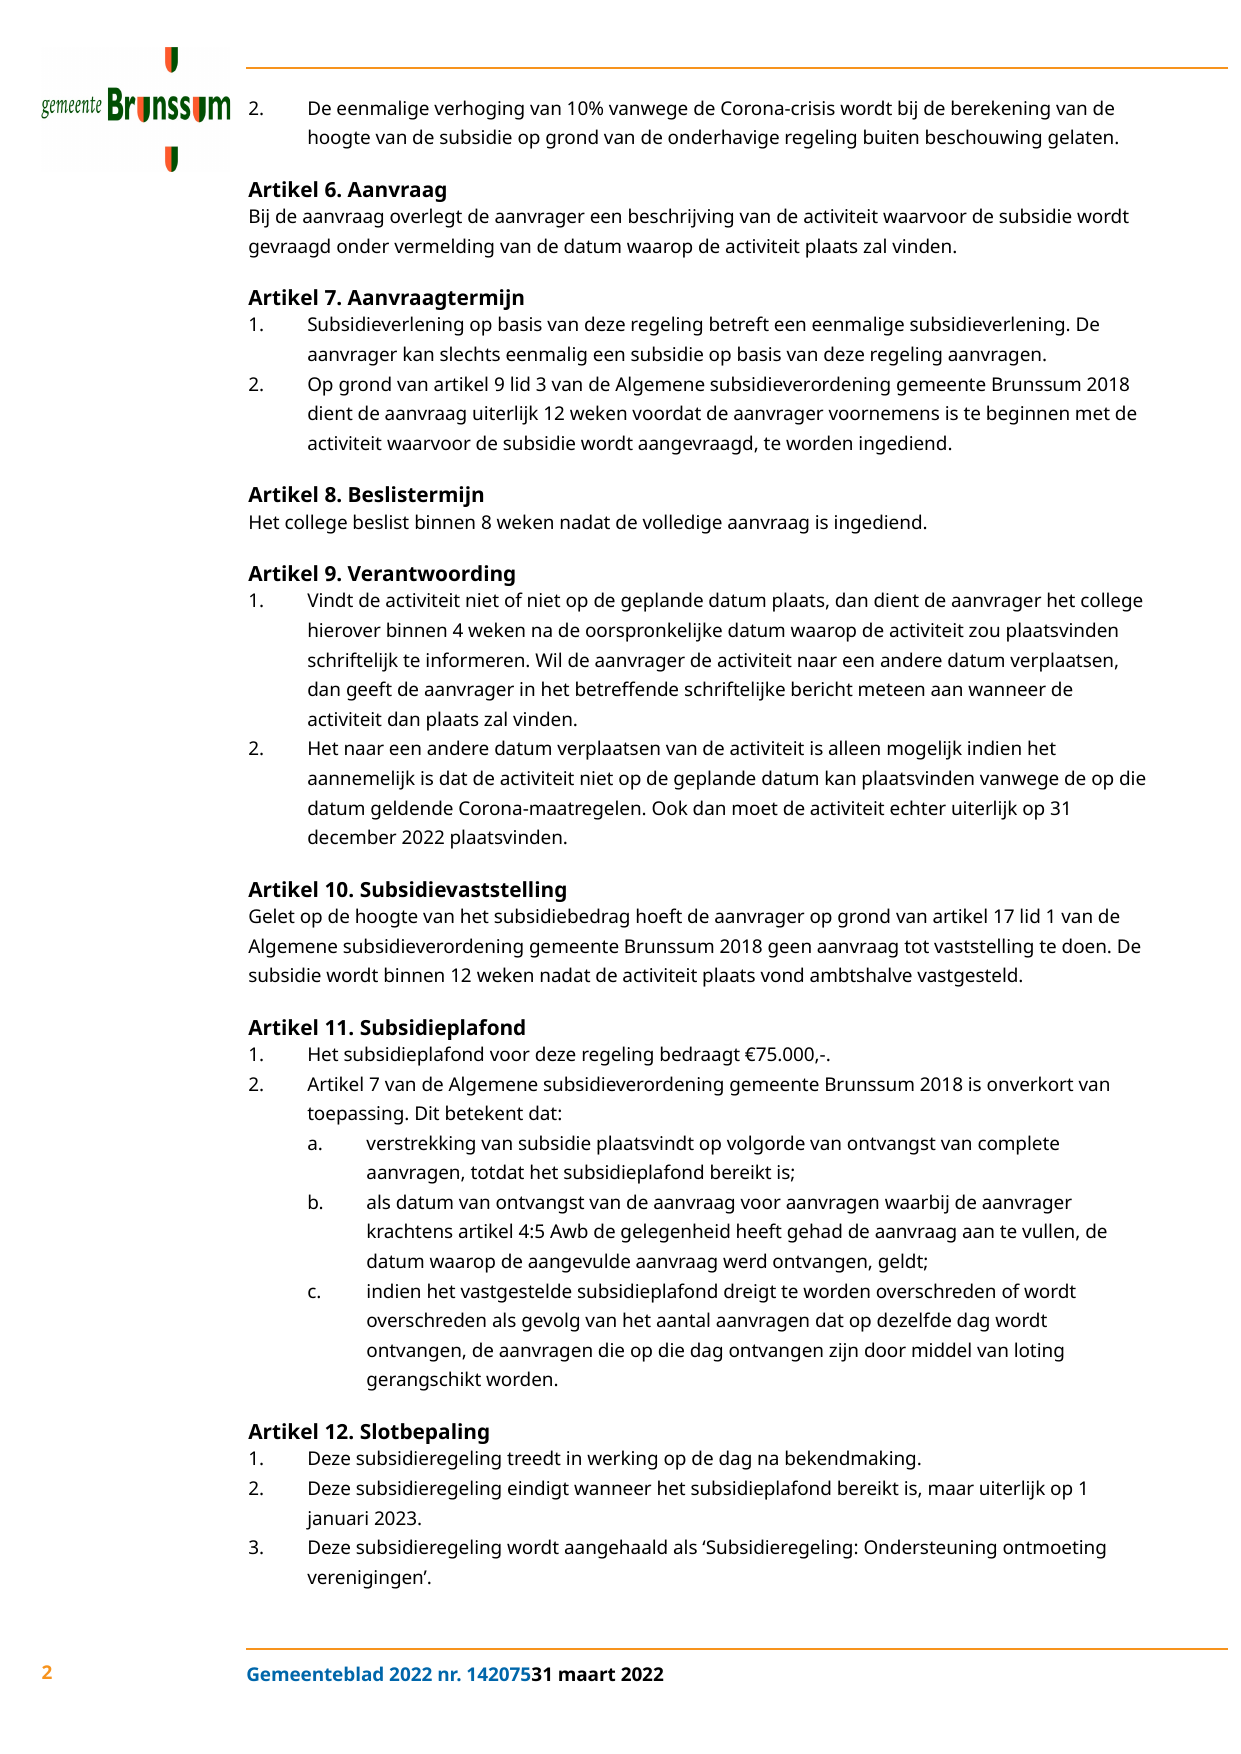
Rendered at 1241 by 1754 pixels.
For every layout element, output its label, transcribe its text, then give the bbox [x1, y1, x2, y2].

list Deze subsidieregeling wordt aangehaald als ‘Subsidieregeling: Ondersteuning ontmoeting verenigingen’. [248, 1534, 1152, 1589]
text Artikel 10. Subsidievaststelling [248, 875, 1152, 903]
text Artikel 6. Aanvraag [248, 175, 1152, 203]
list Vindt de activiteit niet of niet op de geplande datum plaats, dan dient de aanvrager het college hierover binnen 4 weken na de oorspronkelijke datum waarop de activiteit zou plaatsvinden schriftelijk te informeren. Wil de aanvrager de activiteit naar een andere datum verplaatsen, dan geeft de aanvrager in het betreffende schriftelijke bericht meteen aan wanneer de activiteit dan plaats zal vinden. [248, 588, 1152, 732]
list De eenmalige verhoging van 10% vanwege de Corona-crisis wordt bij de berekening van de hoogte van de subsidie op grond van de onderhavige regeling buiten beschouwing gelaten. [248, 95, 1152, 150]
text Artikel 12. Slotbepaling [248, 1417, 1152, 1446]
text Artikel 7. Aanvraagtermijn [248, 283, 1152, 312]
list Het naar een andere datum verplaatsen van de activiteit is alleen mogelijk indien het aannemelijk is dat de activiteit niet op de geplande datum kan plaatsvinden vanwege de op die datum geldende Corona-maatregelen. Ook dan moet de activiteit echter uiterlijk op 31 december 2022 plaatsvinden. [248, 736, 1152, 850]
text Bij de aanvraag overlegt de aanvrager een beschrijving van de activiteit waarvoor de subsidie wordt gevraagd onder vermelding van de datum waarop de activiteit plaats zal vinden. [248, 203, 1152, 258]
text Artikel 11. Subsidieplafond [248, 1013, 1152, 1041]
list Op grond van artikel 9 lid 3 van de Algemene subsidieverordening gemeente Brunssum 2018 dient de aanvraag uiterlijk 12 weken voordat de aanvrager voornemens is te beginnen met de activiteit waarvoor de subsidie wordt aangevraagd, te worden ingediend. [248, 371, 1152, 456]
list Subsidieverlening op basis van deze regeling betreft een eenmalige subsidieverlening. De aanvrager kan slechts eenmalig een subsidie op basis van deze regeling aanvragen. [248, 312, 1152, 367]
text Artikel 8. Beslistermijn [248, 480, 1152, 509]
list Deze subsidieregeling eindigt wanneer het subsidieplafond bereikt is, maar uiterlijk op 1 januari 2023. [248, 1475, 1152, 1530]
picture [41, 47, 231, 172]
list Deze subsidieregeling treedt in werking op de dag na bekendmaking. [248, 1446, 1152, 1471]
text Artikel 9. Verantwoording [248, 559, 1152, 588]
list Het subsidieplafond voor deze regeling bedraagt €75.000,-. [248, 1041, 1152, 1067]
text Gelet op de hoogte van het subsidiebedrag hoeft de aanvrager op grond van artikel 17 lid 1 van de Algemene subsidieverordening gemeente Brunssum 2018 geen aanvraag tot vaststelling te doen. De subsidie wordt binnen 12 weken nadat de activiteit plaats vond ambtshalve vastgesteld. [248, 903, 1152, 988]
list als datum van ontvangst van de aanvraag voor aanvragen waarbij de aanvrager krachtens artikel 4:5 Awb de gelegenheid heeft gehad de aanvraag aan te vullen, de datum waarop de aangevulde aanvraag werd ontvangen, geldt; [307, 1189, 1152, 1274]
list Artikel 7 van de Algemene subsidieverordening gemeente Brunssum 2018 is onverkort van toepassing. Dit betekent dat: [248, 1071, 1152, 1126]
list indien het vastgestelde subsidieplafond dreigt te worden overschreden of wordt overschreden als gevolg van het aantal aanvragen dat op dezelfde dag wordt ontvangen, de aanvragen die op die dag ontvangen zijn door middel van loting gerangschikt worden. [307, 1278, 1152, 1392]
text Het college beslist binnen 8 weken nadat de volledige aanvraag is ingediend. [248, 509, 1152, 534]
list verstrekking van subsidie plaatsvindt op volgorde van ontvangst van complete aanvragen, totdat het subsidieplafond bereikt is; [307, 1130, 1152, 1185]
